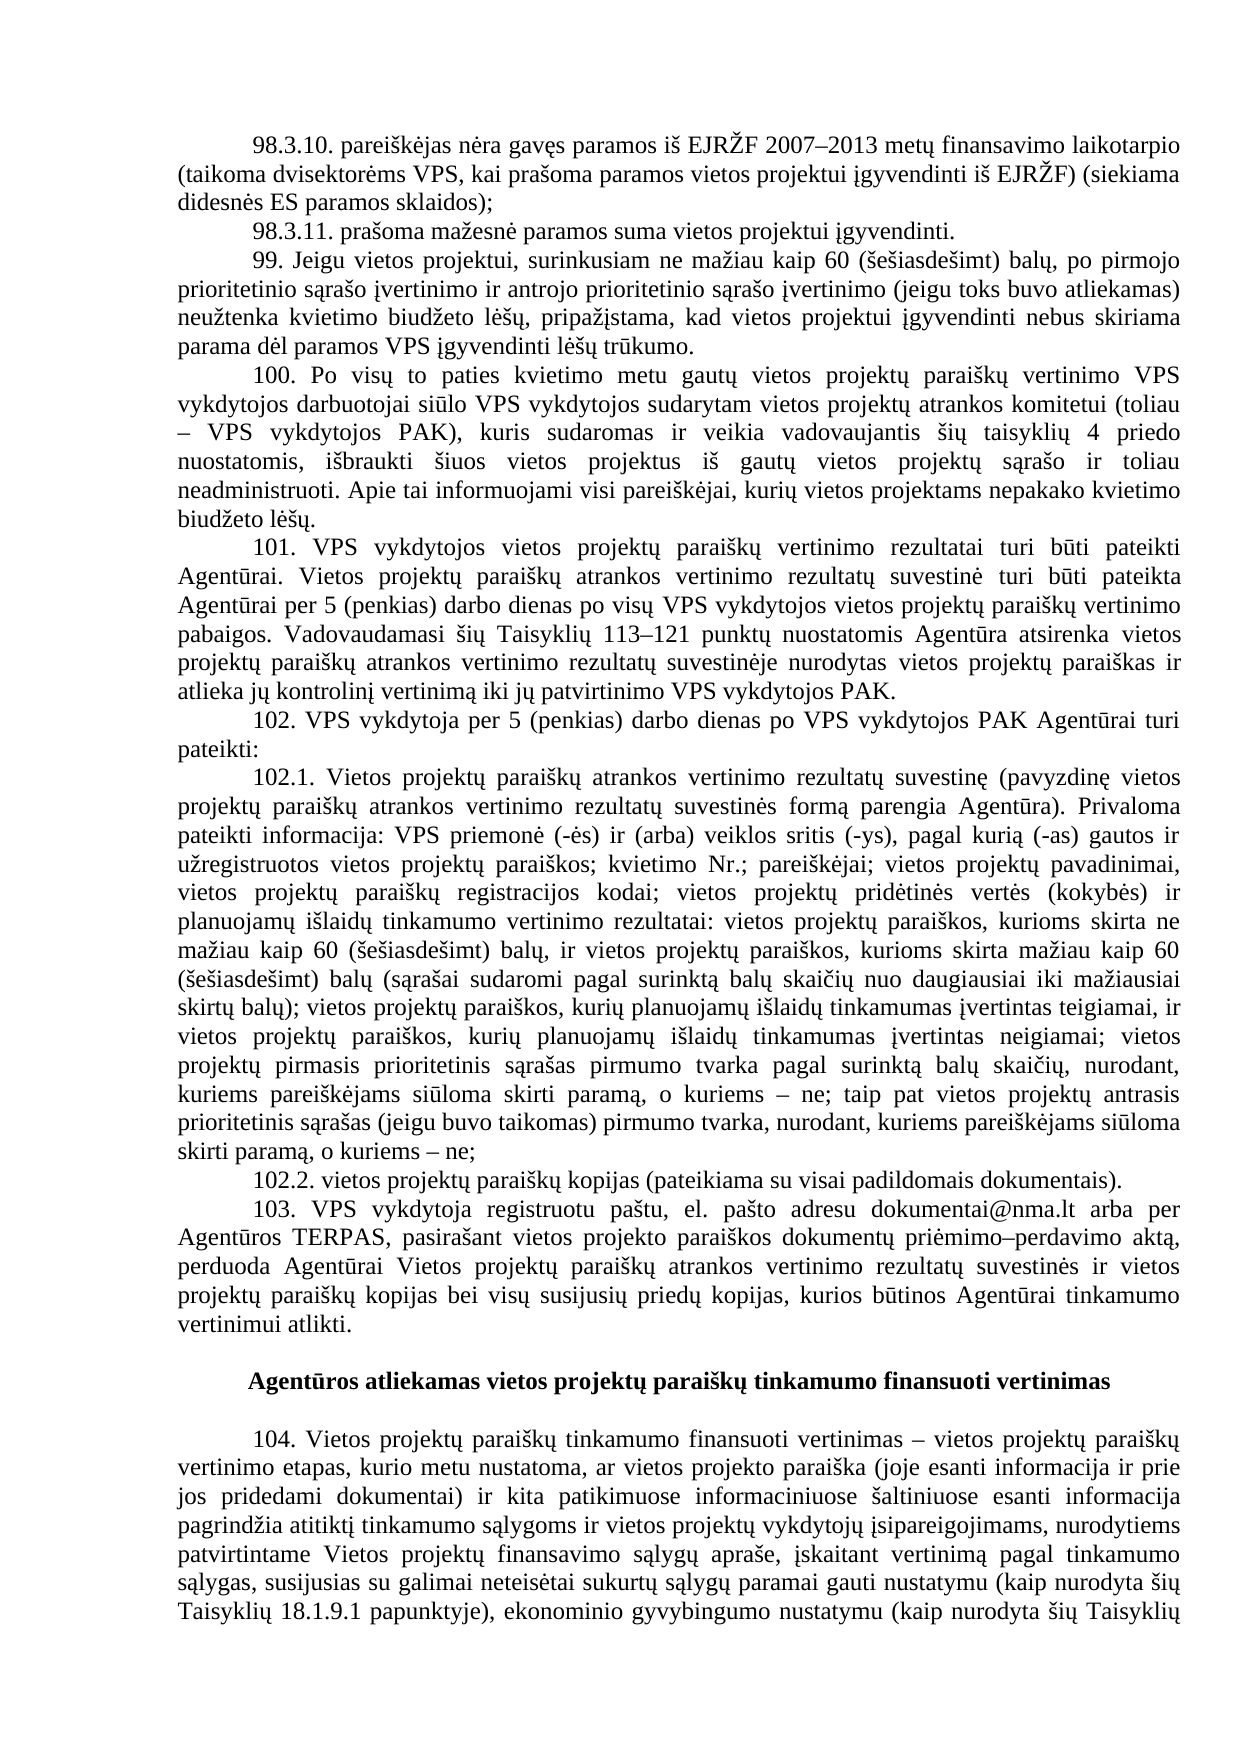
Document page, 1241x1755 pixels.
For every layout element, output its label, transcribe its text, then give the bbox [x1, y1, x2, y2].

text 102.1. Vietos projektų paraiškų atrankos vertinimo rezultatų suvestinę (pavyzdinę vietos projektų paraiškų atrankos vertinimo rezultatų suvestinės formą parengia Agentūra). Privaloma pateikti informacija: VPS priemonė (-ės) ir (arba) veiklos sritis (-ys), pagal kurią (-as) gautos ir užregistruotos vietos projektų paraiškos; kvietimo Nr.; pareiškėjai; vietos projektų pavadinimai, vietos projektų paraiškų registracijos kodai; vietos projektų pridėtinės vertės (kokybės) ir planuojamų išlaidų tinkamumo vertinimo rezultatai: vietos projektų paraiškos, kurioms skirta ne mažiau kaip 60 (šešiasdešimt) balų, ir vietos projektų paraiškos, kurioms skirta mažiau kaip 60 (šešiasdešimt) balų (sąrašai sudaromi pagal surinktą balų skaičių nuo daugiausiai iki mažiausiai skirtų balų); vietos projektų paraiškos, kurių planuojamų išlaidų tinkamumas įvertintas teigiamai, ir vietos projektų paraiškos, kurių planuojamų išlaidų tinkamumas įvertintas neigiamai; vietos projektų pirmasis prioritetinis sąrašas pirmumo tvarka pagal surinktą balų skaičių, nurodant, kuriems pareiškėjams siūloma skirti paramą, o kuriems – ne; taip pat vietos projektų antrasis prioritetinis sąrašas (jeigu buvo taikomas) pirmumo tvarka, nurodant, kuriems pareiškėjams siūloma skirti paramą, o kuriems – ne; [177, 762, 1181, 1165]
text 98.3.10. pareiškėjas nėra gavęs paramos iš EJRŽF 2007–2013 metų finansavimo laikotarpio (taikoma dvisektorėms VPS, kai prašoma paramos vietos projektui įgyvendinti iš EJRŽF) (siekiama didesnės ES paramos sklaidos); [177, 130, 1181, 216]
text 100. Po visų to paties kvietimo metu gautų vietos projektų paraiškų vertinimo VPS vykdytojos darbuotojai siūlo VPS vykdytojos sudarytam vietos projektų atrankos komitetui (toliau – VPS vykdytojos PAK), kuris sudaromas ir veikia vadovaujantis šių taisyklių 4 priedo nuostatomis, išbraukti šiuos vietos projektus iš gautų vietos projektų sąrašo ir toliau neadministruoti. Apie tai informuojami visi pareiškėjai, kurių vietos projektams nepakako kvietimo biudžeto lėšų. [177, 360, 1181, 532]
text 102. VPS vykdytoja per 5 (penkias) darbo dienas po VPS vykdytojos PAK Agentūrai turi pateikti: [177, 705, 1181, 762]
text 102.2. vietos projektų paraiškų kopijas (pateikiama su visai padildomais dokumentais). [177, 1165, 1181, 1194]
text Agentūros atliekamas vietos projektų paraiškų tinkamumo finansuoti vertinimas [177, 1366, 1181, 1395]
text 99. Jeigu vietos projektui, surinkusiam ne mažiau kaip 60 (šešiasdešimt) balų, po pirmojo prioritetinio sąrašo įvertinimo ir antrojo prioritetinio sąrašo įvertinimo (jeigu toks buvo atliekamas) neužtenka kvietimo biudžeto lėšų, pripažįstama, kad vietos projektui įgyvendinti nebus skiriama parama dėl paramos VPS įgyvendinti lėšų trūkumo. [177, 245, 1181, 360]
text 104. Vietos projektų paraiškų tinkamumo finansuoti vertinimas – vietos projektų paraiškų vertinimo etapas, kurio metu nustatoma, ar vietos projekto paraiška (joje esanti informacija ir prie jos pridedami dokumentai) ir kita patikimuose informaciniuose šaltiniuose esanti informacija pagrindžia atitiktį tinkamumo sąlygoms ir vietos projektų vykdytojų įsipareigojimams, nurodytiems patvirtintame Vietos projektų finansavimo sąlygų apraše, įskaitant vertinimą pagal tinkamumo sąlygas, susijusias su galimai neteisėtai sukurtų sąlygų paramai gauti nustatymu (kaip nurodyta šių Taisyklių 18.1.9.1 papunktyje), ekonominio gyvybingumo nustatymu (kaip nurodyta šių Taisyklių [177, 1424, 1181, 1625]
text 103. VPS vykdytoja registruotu paštu, el. pašto adresu dokumentai@nma.lt arba per Agentūros TERPAS, pasirašant vietos projekto paraiškos dokumentų priėmimo–perdavimo aktą, perduoda Agentūrai Vietos projektų paraiškų atrankos vertinimo rezultatų suvestinės ir vietos projektų paraiškų kopijas bei visų susijusių priedų kopijas, kurios būtinos Agentūrai tinkamumo vertinimui atlikti. [177, 1194, 1181, 1337]
text 101. VPS vykdytojos vietos projektų paraiškų vertinimo rezultatai turi būti pateikti Agentūrai. Vietos projektų paraiškų atrankos vertinimo rezultatų suvestinė turi būti pateikta Agentūrai per 5 (penkias) darbo dienas po visų VPS vykdytojos vietos projektų paraiškų vertinimo pabaigos. Vadovaudamasi šių Taisyklių 113–121 punktų nuostatomis Agentūra atsirenka vietos projektų paraiškų atrankos vertinimo rezultatų suvestinėje nurodytas vietos projektų paraiškas ir atlieka jų kontrolinį vertinimą iki jų patvirtinimo VPS vykdytojos PAK. [177, 532, 1181, 705]
text 98.3.11. prašoma mažesnė paramos suma vietos projektui įgyvendinti. [177, 216, 1181, 245]
